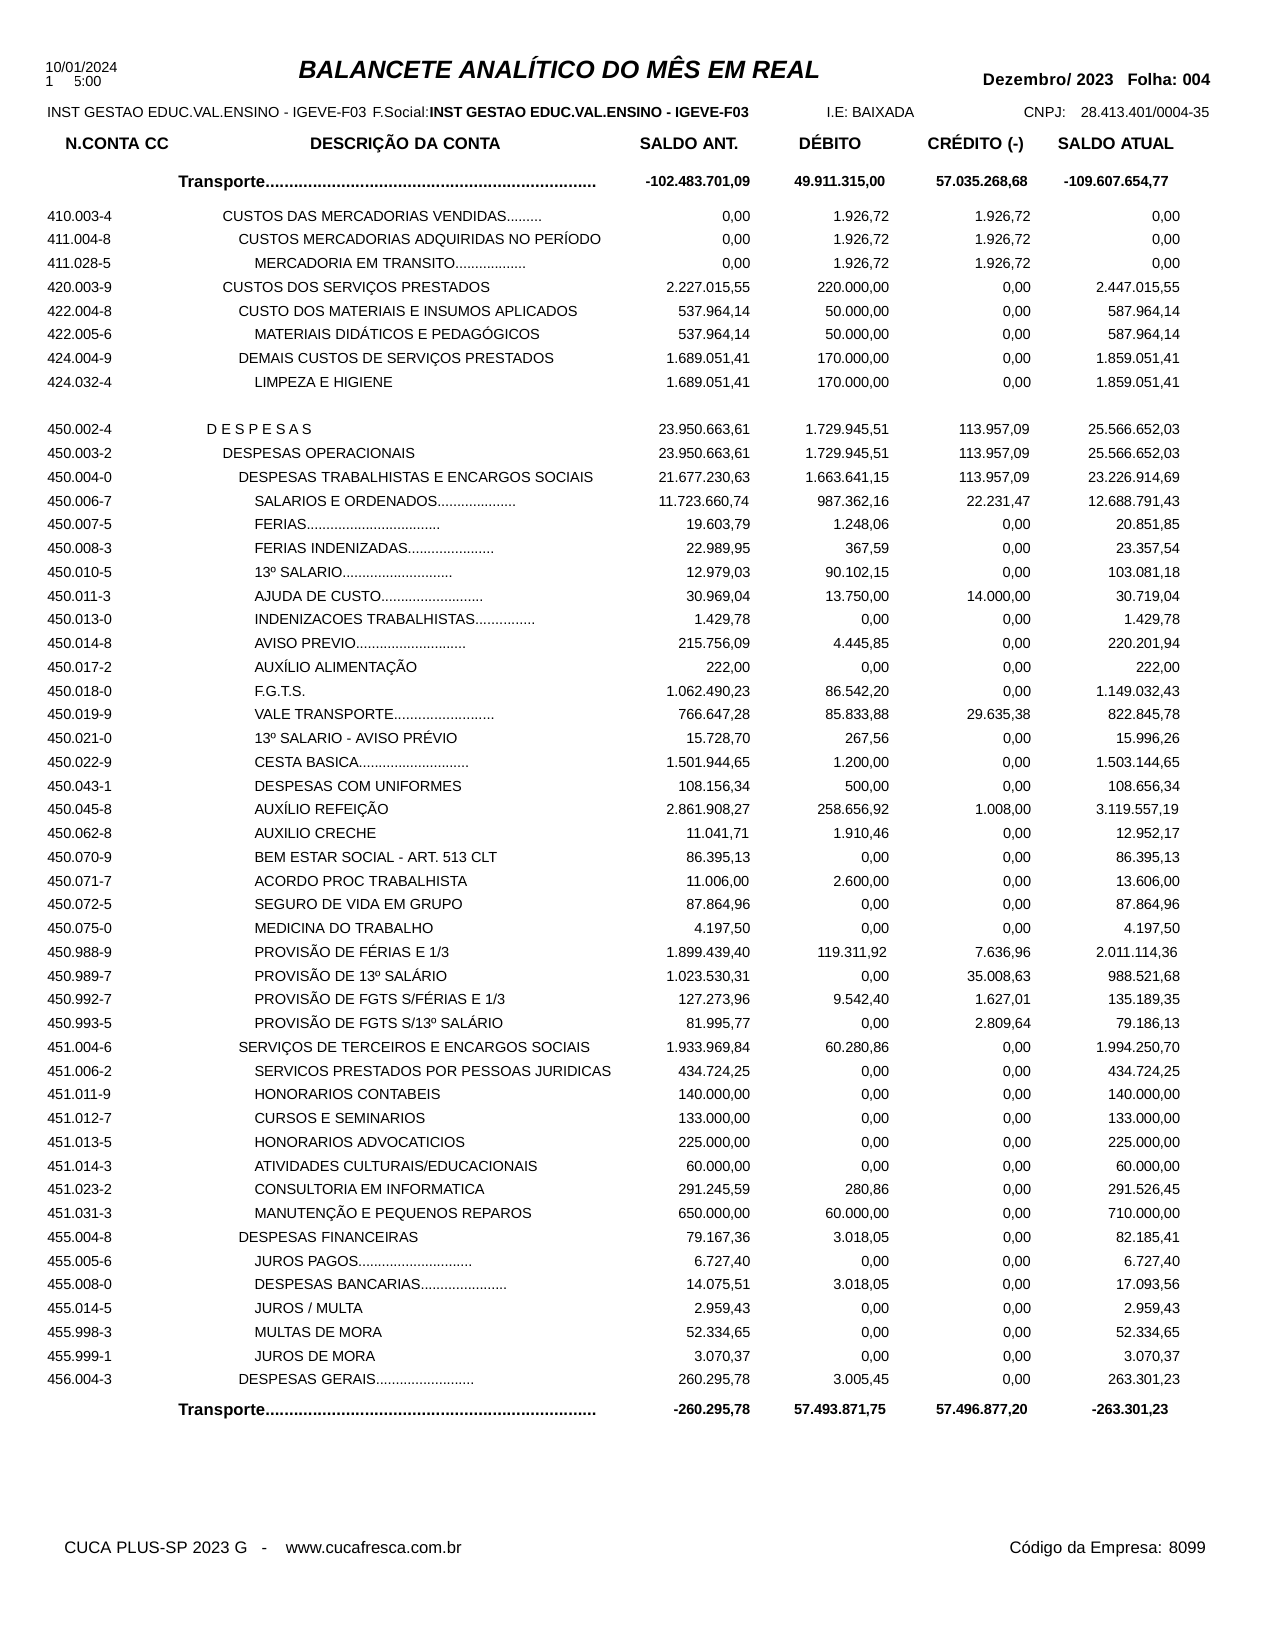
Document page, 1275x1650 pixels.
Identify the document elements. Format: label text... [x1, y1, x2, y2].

text 0,00 [861, 1301, 911, 1317]
text 451.013-5 [47, 1134, 134, 1151]
text 79.186,13 [1116, 1016, 1202, 1032]
text 11.006,00 [686, 873, 772, 889]
text AUXÍLIO ALIMENTAÇÃO [254, 659, 561, 676]
text 13º SALARIO............................ [254, 564, 561, 581]
text www.cucafresca.com.br [286, 1539, 488, 1558]
text 291.245,59 [678, 1182, 772, 1198]
text 258.656,92 [817, 802, 911, 818]
text 1.926,72 [974, 256, 1053, 272]
text D E S P E S A S [206, 422, 335, 438]
text CESTA BASICA............................ [254, 754, 520, 771]
text DESPESAS BANCARIAS...................... [254, 1277, 533, 1293]
text 4.445,85 [833, 636, 911, 652]
text 450.045-8 [47, 802, 134, 818]
text 1.859.051,41 [1096, 351, 1202, 367]
text 0,00 [1003, 683, 1053, 699]
text 1.933.969,84 [666, 1039, 772, 1056]
text DEMAIS CUSTOS DE SERVIÇOS PRESTADOS [238, 351, 626, 367]
text 0,00 [722, 208, 772, 224]
text 7.636,96 [975, 944, 1053, 961]
text 455.998-3 [47, 1324, 134, 1341]
text 451.006-2 [47, 1063, 134, 1079]
text 5:55:00 [75, 76, 139, 89]
text 1.729.945,51 [805, 446, 911, 462]
text 140.000,00 [678, 1087, 772, 1103]
text 455.005-6 [47, 1253, 134, 1269]
text SERVIÇOS DE TERCEIROS E ENCARGOS SOCIAIS [238, 1039, 637, 1056]
text 30.719,04 [1116, 588, 1202, 604]
text 0,00 [1003, 1324, 1053, 1341]
text 0,00 [861, 849, 911, 866]
text CRÉDITO (-) [927, 134, 1049, 153]
text 0,00 [1003, 1229, 1053, 1246]
text 1.503.144,65 [1096, 754, 1202, 771]
text 25.566.652,03 [1088, 446, 1202, 462]
text 0,00 [1003, 1087, 1053, 1103]
text CUSTOS DAS MERCADORIAS VENDIDAS......... [222, 208, 626, 224]
text 1.663.641,15 [805, 469, 911, 486]
text 21.677.230,63 [658, 469, 773, 486]
text Dezembro/ 2023 Folha: 004 [983, 71, 1234, 89]
text 1.926,72 [974, 232, 1053, 248]
text HONORARIOS ADVOCATICIOS [254, 1134, 566, 1151]
text 133.000,00 [1108, 1111, 1202, 1127]
text 60.280,86 [825, 1039, 911, 1056]
text 451.012-7 [47, 1111, 134, 1127]
text 0,00 [861, 968, 911, 984]
text 280,86 [845, 1182, 911, 1198]
text 451.011-9 [47, 1087, 134, 1103]
text -102.483.701,09 [645, 173, 773, 190]
text 222,00 [706, 659, 772, 676]
text CUSTOS MERCADORIAS ADQUIRIDAS NO PERÍODO [238, 232, 626, 248]
text DESPESAS FINANCEIRAS [238, 1229, 566, 1246]
text 17.093,56 [1116, 1277, 1202, 1293]
text 263.301,23 [1108, 1372, 1202, 1388]
text 587.964,14 [1108, 303, 1202, 319]
text PROVISÃO DE FGTS S/13º SALÁRIO [254, 1016, 637, 1032]
text 450.062-8 [47, 826, 134, 842]
text 30.969,04 [686, 588, 773, 604]
text 455.999-1 [47, 1348, 134, 1364]
text 35.008,63 [967, 968, 1053, 984]
text 222,00 [1136, 659, 1202, 676]
text 451.031-3 [47, 1206, 134, 1222]
text 113.957,09 [959, 469, 1053, 486]
text 23.950.663,61 [658, 422, 773, 438]
text 1.926,72 [974, 208, 1053, 224]
text 291.526,45 [1108, 1182, 1202, 1198]
text DESPESAS TRABALHISTAS E ENCARGOS SOCIAIS [238, 469, 618, 486]
text 2.447.015,55 [1096, 279, 1202, 296]
text 225.000,00 [678, 1134, 772, 1151]
text 450.070-9 [47, 849, 134, 866]
text 0,00 [861, 1111, 911, 1127]
text MATERIAIS DIDÁTICOS E PEDAGÓGICOS [254, 327, 626, 343]
text 987.362,16 [817, 493, 911, 509]
text -109.607.654,77 [1064, 173, 1198, 190]
text 19.603,79 [686, 517, 773, 533]
text 766.647,28 [678, 707, 772, 723]
text 140.000,00 [1108, 1087, 1202, 1103]
text 450.014-8 [47, 636, 134, 652]
text JUROS DE MORA [254, 1348, 397, 1364]
text 52.334,65 [686, 1324, 772, 1341]
text 0,00 [1003, 826, 1053, 842]
text MEDICINA DO TRABALHO [254, 921, 525, 937]
text 0,00 [1003, 351, 1053, 367]
text 455.004-8 [47, 1229, 134, 1246]
text 2.959,43 [694, 1301, 772, 1317]
text 50.000,00 [825, 303, 911, 319]
text 434.724,25 [678, 1063, 772, 1079]
text 4.197,50 [694, 921, 772, 937]
text 1.429,78 [1124, 612, 1202, 628]
text 220.201,94 [1108, 636, 1202, 652]
text 0,00 [1002, 327, 1052, 343]
text PROVISÃO DE 13º SALÁRIO [254, 968, 473, 984]
text INDENIZACOES TRABALHISTAS............... [254, 612, 561, 628]
text 1.627,01 [975, 992, 1053, 1008]
text 1.899.439,40 [666, 944, 772, 961]
text 20.851,85 [1116, 517, 1202, 533]
text 1.729.945,51 [805, 422, 911, 438]
text 13º SALARIO - AVISO PRÉVIO [254, 731, 520, 747]
text 450.008-3 [47, 541, 134, 557]
text HONORARIOS CONTABEIS [254, 1087, 637, 1103]
text 9.542,40 [833, 992, 911, 1008]
text 450.003-2 [47, 446, 134, 462]
text DÉBITO [799, 134, 887, 153]
text 0,00 [861, 659, 911, 676]
text AVISO PREVIO............................ [254, 636, 561, 652]
text 113.957,09 [959, 422, 1053, 438]
text MERCADORIA EM TRANSITO.................. [254, 256, 626, 272]
text F.G.T.S. [254, 683, 331, 699]
text 0,00 [1003, 1134, 1053, 1151]
text 450.011-3 [47, 588, 134, 604]
text INST GESTAO EDUC.VAL.ENSINO - IGEVE-F03 F.Social:INST GESTAO EDUC.VAL.ENSINO - IGEVE-F03 [47, 105, 778, 121]
text Código da Empresa: 8099 [1009, 1539, 1230, 1558]
text CONSULTORIA EM INFORMATICA [254, 1182, 566, 1198]
text 82.185,41 [1116, 1229, 1202, 1246]
text 0,00 [1003, 778, 1053, 794]
text 451.014-3 [47, 1158, 134, 1174]
text 81.995,77 [686, 1016, 772, 1032]
text 0,00 [1003, 897, 1053, 913]
text 1.926,72 [833, 256, 911, 272]
text 0,00 [1003, 921, 1053, 937]
text 0,00 [1003, 1301, 1053, 1317]
text PROVISÃO DE FGTS S/FÉRIAS E 1/3 [254, 992, 637, 1008]
text 0,00 [1003, 1111, 1053, 1127]
text I.E: BAIXADA [826, 105, 936, 121]
text Transporte...................................................................... [178, 1400, 622, 1419]
text 0,00 [1003, 612, 1053, 628]
text 1.859.051,41 [1096, 374, 1202, 391]
text SALDO ANT. [639, 134, 773, 153]
text 2.809,64 [975, 1016, 1053, 1032]
text 537.964,14 [678, 327, 772, 343]
text 456.004-3 [47, 1372, 134, 1388]
text 450.989-7 [47, 968, 134, 984]
text 2.861.908,27 [666, 802, 772, 818]
text 450.072-5 [47, 897, 134, 913]
text 410.003-4 [47, 208, 134, 224]
text 1.062.490,23 [666, 683, 772, 699]
text BALANCETE ANALÍTICO DO MÊS EM REAL [298, 57, 844, 84]
text 411.028-5 [47, 256, 134, 272]
text 15.996,26 [1116, 731, 1202, 747]
text 108.156,34 [678, 778, 772, 794]
text CUCA PLUS-SP 2023 G [64, 1539, 261, 1558]
text CUSTO DOS MATERIAIS E INSUMOS APLICADOS [238, 303, 626, 319]
text 0,00 [1003, 849, 1053, 866]
text AJUDA DE CUSTO.......................... [254, 588, 561, 604]
text 450.013-0 [47, 612, 134, 628]
text 90.102,15 [825, 564, 911, 581]
text 13.750,00 [825, 588, 911, 604]
text 0,00 [861, 1016, 911, 1032]
text 0,00 [1002, 1277, 1052, 1293]
text 6.727,40 [694, 1253, 772, 1269]
text MANUTENÇÃO E PEQUENOS REPAROS [254, 1206, 566, 1222]
text FERIAS.................................. [254, 517, 618, 533]
text 113.957,09 [959, 446, 1053, 462]
text 13.606,00 [1116, 873, 1202, 889]
text PROVISÃO DE FÉRIAS E 1/3 [254, 944, 473, 961]
text 587.964,14 [1108, 327, 1202, 343]
text 450.019-9 [47, 707, 134, 723]
text 1.926,72 [833, 232, 911, 248]
text 25.566.652,03 [1088, 422, 1202, 438]
text 133.000,00 [678, 1111, 772, 1127]
text 710.000,00 [1108, 1206, 1202, 1222]
text 0,00 [861, 1134, 911, 1151]
text SEGURO DE VIDA EM GRUPO [254, 897, 525, 913]
text 22.989,95 [686, 541, 773, 557]
text 2.011.114,36 [1096, 944, 1202, 961]
text 225.000,00 [1108, 1134, 1202, 1151]
text ACORDO PROC TRABALHISTA [254, 873, 525, 889]
text 119.311,92 [817, 944, 911, 961]
text 22.231,47 [966, 493, 1053, 509]
text 0,00 [1002, 636, 1052, 652]
text 1.149.032,43 [1096, 683, 1202, 699]
text 3.018,05 [833, 1229, 911, 1246]
text 0,00 [861, 1158, 911, 1174]
text 0,00 [1003, 1158, 1053, 1174]
text 267,56 [845, 731, 911, 747]
text 0,00 [1003, 731, 1053, 747]
text 49.911.315,00 [794, 174, 908, 190]
text 23.950.663,61 [658, 446, 773, 462]
text 455.008-0 [47, 1277, 134, 1293]
text 451.004-6 [47, 1039, 134, 1056]
text 0,00 [1002, 564, 1052, 581]
text Transporte...................................................................... [178, 172, 622, 191]
text 3.005,45 [833, 1372, 911, 1388]
text 0,00 [1003, 1063, 1053, 1079]
text 29.635,38 [967, 707, 1053, 723]
text 450.017-2 [47, 659, 134, 676]
text 215.756,09 [678, 636, 772, 652]
text 85.833,88 [825, 707, 911, 723]
text 450.071-7 [47, 873, 134, 889]
text 14.000,00 [967, 588, 1053, 604]
text 450.043-1 [47, 778, 134, 794]
text 0,00 [1002, 754, 1052, 771]
text 0,00 [1003, 873, 1053, 889]
text BEM ESTAR SOCIAL - ART. 513 CLT [254, 849, 525, 866]
text 0,00 [1002, 541, 1052, 557]
text 60.000,00 [686, 1158, 772, 1174]
text 52.334,65 [1116, 1324, 1202, 1341]
text 86.395,13 [1116, 849, 1202, 866]
text 0,00 [1003, 374, 1053, 391]
text 0,00 [722, 256, 772, 272]
text 103.081,18 [1108, 564, 1202, 581]
text 57.496.877,20 [936, 1402, 1050, 1418]
text 455.014-5 [47, 1301, 134, 1317]
text MULTAS DE MORA [254, 1324, 406, 1341]
text 0,00 [1003, 1182, 1053, 1198]
text DESPESAS COM UNIFORMES [254, 778, 520, 794]
text 450.022-9 [47, 754, 134, 771]
text 50.000,00 [825, 327, 911, 343]
text -260.295,78 [673, 1402, 772, 1418]
text 3.018,05 [833, 1277, 911, 1293]
text SALDO ATUAL [1058, 134, 1198, 153]
text N.CONTA CC [65, 134, 194, 153]
text 537.964,14 [678, 303, 772, 319]
text 367,59 [845, 541, 911, 557]
text 450.018-0 [47, 683, 134, 699]
text 0,00 [861, 897, 911, 913]
text 0,00 [1003, 303, 1053, 319]
text 0,00 [861, 921, 911, 937]
text 260.295,78 [678, 1372, 772, 1388]
text 0,00 [1152, 256, 1202, 272]
text 0,00 [1003, 1206, 1053, 1222]
text 422.005-6 [47, 327, 134, 343]
text 0,00 [861, 1324, 911, 1341]
text 0,00 [1003, 1039, 1053, 1056]
text FERIAS INDENIZADAS...................... [254, 541, 561, 557]
text 12.688.791,43 [1088, 493, 1202, 509]
text 0,00 [1152, 208, 1202, 224]
text 0,00 [1003, 279, 1053, 296]
text 424.004-9 [47, 351, 134, 367]
text AUXILIO CRECHE [254, 826, 398, 842]
text 12.952,17 [1116, 826, 1202, 842]
text 434.724,25 [1108, 1063, 1202, 1079]
text CUSTOS DOS SERVIÇOS PRESTADOS [222, 279, 626, 296]
text 450.004-0 [47, 469, 134, 486]
text 450.021-0 [47, 731, 134, 747]
text 1 [45, 73, 75, 89]
text 3.070,37 [694, 1348, 772, 1364]
text 420.003-9 [47, 279, 134, 296]
text 450.010-5 [47, 564, 134, 581]
text 0,00 [861, 1087, 911, 1103]
text 1.023.530,31 [666, 968, 772, 984]
text 57.035.268,68 [936, 174, 1050, 190]
text 0,00 [1003, 1348, 1053, 1364]
text 220.000,00 [817, 279, 911, 296]
text 4.197,50 [1124, 921, 1202, 937]
text 1.994.250,70 [1096, 1039, 1202, 1056]
text 1.910,46 [833, 826, 911, 842]
text 170.000,00 [817, 351, 911, 367]
text 1.501.944,65 [666, 754, 772, 771]
text 6.727,40 [1124, 1253, 1202, 1269]
text 0,00 [1002, 1253, 1052, 1269]
text 1.689.051,41 [666, 374, 772, 391]
text 1.429,78 [694, 612, 773, 628]
text 86.395,13 [686, 849, 772, 866]
text AUXÍLIO REFEIÇÃO [254, 802, 520, 818]
text 0,00 [861, 612, 911, 628]
text 2.959,43 [1124, 1301, 1202, 1317]
text 411.004-8 [47, 232, 134, 248]
text 3.070,37 [1124, 1348, 1202, 1364]
text 424.032-4 [47, 374, 134, 391]
text 11.041,71 [686, 826, 772, 842]
text 135.189,35 [1108, 992, 1202, 1008]
text 451.023-2 [47, 1182, 134, 1198]
text - [261, 1539, 286, 1558]
text VALE TRANSPORTE......................... [254, 707, 520, 723]
text 450.007-5 [47, 517, 134, 533]
text 450.992-7 [47, 992, 134, 1008]
text 127.273,96 [678, 992, 772, 1008]
text 60.000,00 [825, 1206, 911, 1222]
text 87.864,96 [686, 897, 772, 913]
text 450.006-7 [47, 493, 134, 509]
text -263.301,23 [1092, 1402, 1191, 1418]
text CURSOS E SEMINARIOS [254, 1111, 449, 1127]
text 0,00 [861, 1063, 911, 1079]
text 15.728,70 [686, 731, 772, 747]
text DESCRIÇÃO DA CONTA [310, 134, 526, 153]
text 87.864,96 [1116, 897, 1202, 913]
text 0/01/2024 [53, 59, 139, 76]
text LIMPEZA E HIGIENE [254, 374, 626, 391]
text 12.979,03 [686, 564, 773, 581]
text 450.988-9 [47, 944, 134, 961]
text 822.845,78 [1108, 707, 1202, 723]
text 1.008,00 [975, 802, 1053, 818]
text 0,00 [1003, 659, 1053, 676]
text 650.000,00 [678, 1206, 772, 1222]
text 108.656,34 [1108, 778, 1202, 794]
text 60.000,00 [1116, 1158, 1202, 1174]
text 450.075-0 [47, 921, 134, 937]
text 1.248,06 [833, 517, 911, 533]
text SERVICOS PRESTADOS POR PESSOAS JURIDICAS [254, 1063, 637, 1079]
text 1 [45, 59, 53, 73]
text 3.119.557,19 [1096, 802, 1202, 818]
text JUROS PAGOS............................. [254, 1253, 533, 1269]
text 0,00 [1002, 1372, 1052, 1388]
text 57.493.871,75 [794, 1402, 908, 1418]
text 23.357,54 [1116, 541, 1202, 557]
text 1.200,00 [833, 754, 911, 771]
text 14.075,51 [686, 1277, 772, 1293]
text 23.226.914,69 [1088, 469, 1202, 486]
text 79.167,36 [686, 1229, 772, 1246]
text ATIVIDADES CULTURAIS/EDUCACIONAIS [254, 1158, 566, 1174]
text SALARIOS E ORDENADOS.................... [254, 493, 618, 509]
text 11.723.660,74 [658, 493, 773, 509]
text 988.521,68 [1108, 968, 1202, 984]
text 2.227.015,55 [666, 279, 772, 296]
text 86.542,20 [825, 683, 911, 699]
text 1.926,72 [833, 208, 911, 224]
text 500,00 [845, 778, 911, 794]
text DESPESAS GERAIS......................... [238, 1372, 500, 1388]
text 0,00 [1152, 232, 1202, 248]
text DESPESAS OPERACIONAIS [222, 446, 618, 462]
text 422.004-8 [47, 303, 134, 319]
text JUROS / MULTA [254, 1301, 533, 1317]
text 0,00 [861, 1253, 911, 1269]
text 2.600,00 [833, 873, 911, 889]
text 0,00 [861, 1348, 911, 1364]
text 1.689.051,41 [666, 351, 772, 367]
text 170.000,00 [817, 374, 911, 391]
text 450.993-5 [47, 1016, 134, 1032]
text CNPJ: 28.413.401/0004-35 [1023, 105, 1234, 121]
text 0,00 [722, 232, 772, 248]
text 0,00 [1002, 517, 1053, 533]
text 450.002-4 [47, 422, 134, 438]
